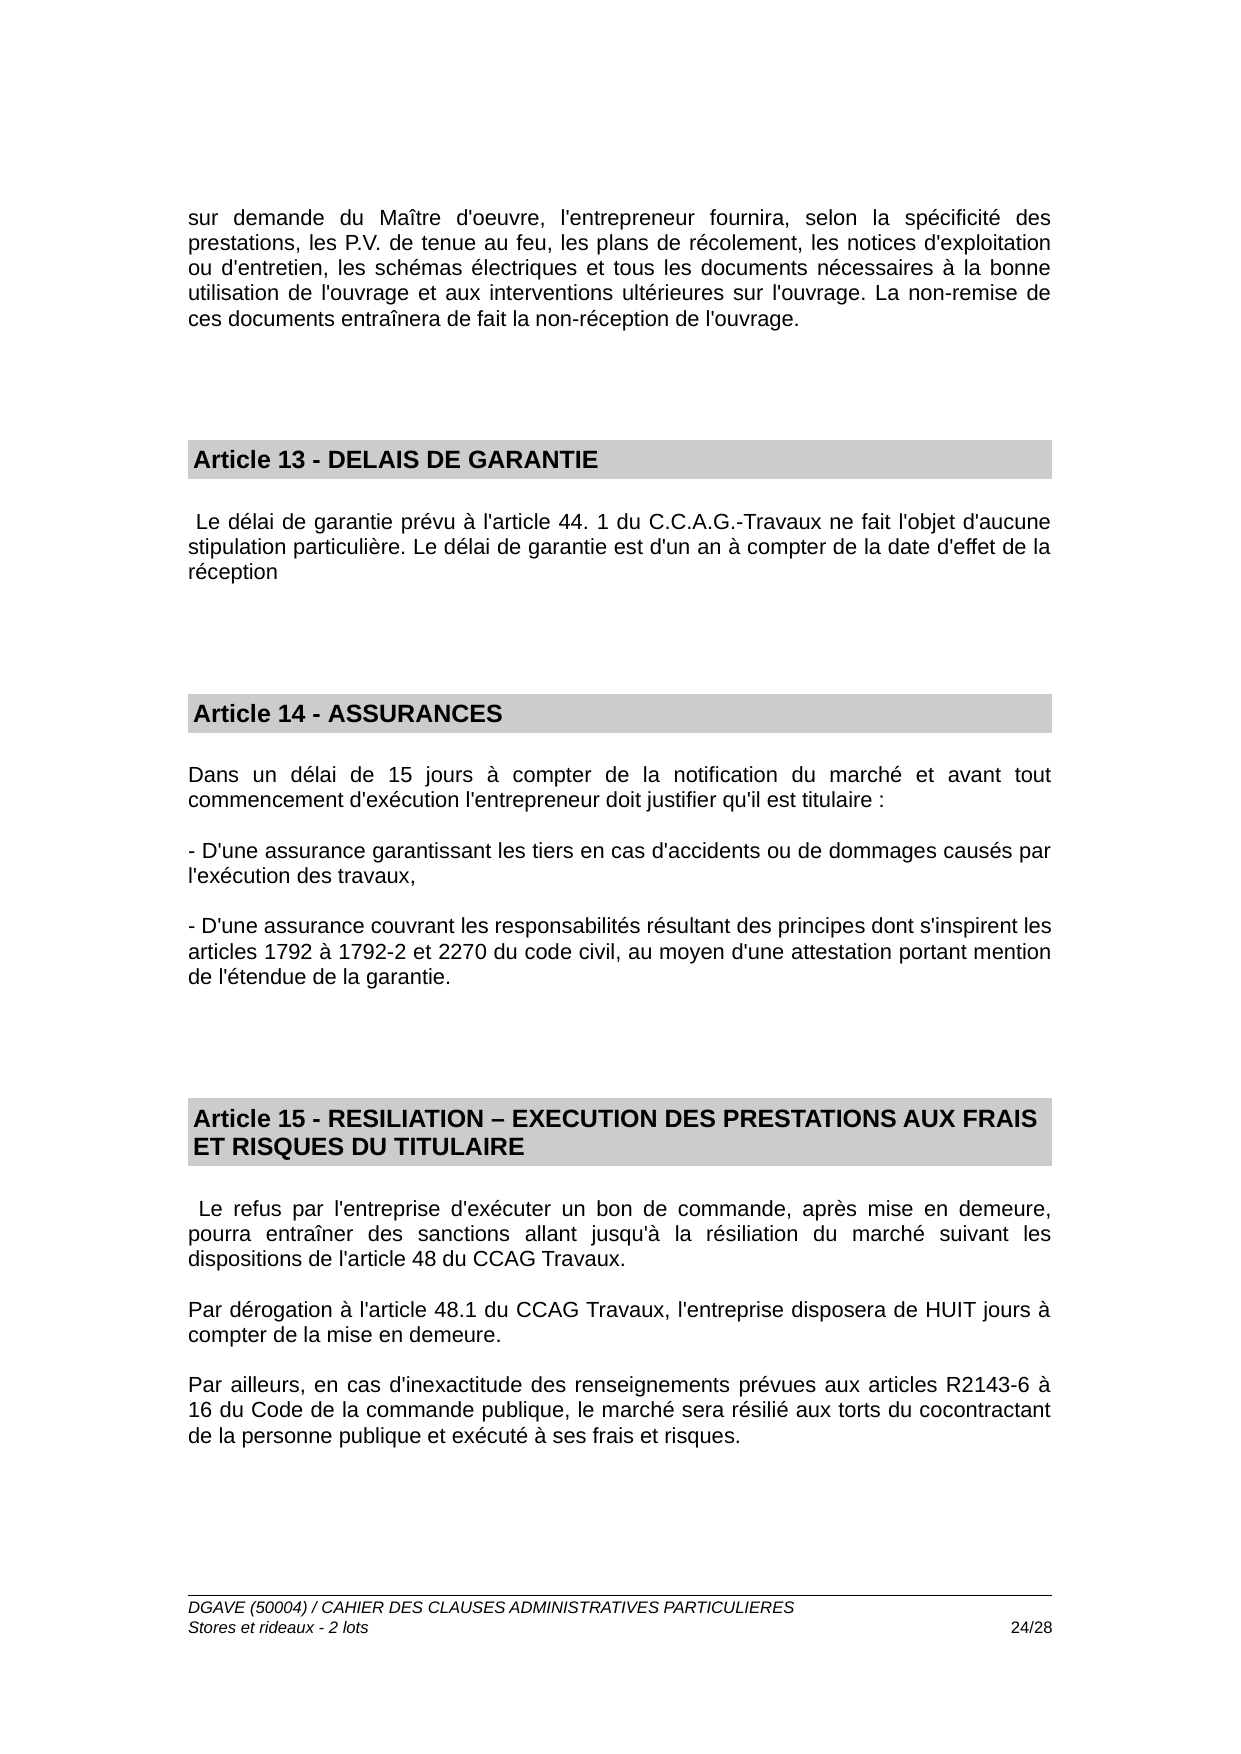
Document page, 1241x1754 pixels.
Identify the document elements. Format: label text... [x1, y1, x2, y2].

text Par dérogation à l'article 48.1 du CCAG Travaux, l'entreprise disposera de HUIT jours à compter de la mise en demeure. [188, 1296, 1052, 1347]
text - D'une assurance garantissant les tiers en cas d'accidents ou de dommages causés par l'exécution des travaux, [188, 838, 1052, 888]
text Le refus par l'entreprise d'exécuter un bon de commande, après mise en demeure, pourra entraîner des sanctions allant jusqu'à la résiliation du marché suivant les dispositions de l'article 48 du CCAG Travaux. [188, 1196, 1052, 1271]
text sur demande du Maître d'oeuvre, l'entrepreneur fournira, selon la spécificité des prestations, les P.V. de tenue au feu, les plans de récolement, les notices d'exploitation ou d'entretien, les schémas électriques et tous les documents nécessaires à la bonne utilisation de l'ouvrage et aux interventions ultérieures sur l'ouvrage. La non-remise de ces documents entraînera de fait la non-réception de l'ouvrage. [188, 204, 1052, 331]
text - D'une assurance couvrant les responsabilités résultant des principes dont s'inspirent les articles 1792 à 1792-2 et 2270 du code civil, au moyen d'une attestation portant mention de l'étendue de la garantie. [188, 913, 1052, 989]
subtitle ASSURANCES [190, 696, 1050, 730]
text Par ailleurs, en cas d'inexactitude des renseignements prévues aux articles R2143-6 à 16 du Code de la commande publique, le marché sera résilié aux torts du cocontractant de la personne publique et exécuté à ses frais et risques. [188, 1372, 1052, 1448]
subtitle RESILIATION – EXECUTION DES PRESTATIONS AUX FRAIS ET RISQUES DU TITULAIRE [190, 1101, 1050, 1164]
subtitle DELAIS DE GARANTIE [190, 442, 1050, 477]
text Dans un délai de 15 jours à compter de la notification du marché et avant tout commencement d'exécution l'entrepreneur doit justifier qu'il est titulaire : [188, 762, 1052, 812]
text Le délai de garantie prévu à l'article 44. 1 du C.C.A.G.-Travaux ne fait l'objet d'aucune stipulation particulière. Le délai de garantie est d'un an à compter de la date d'effet de la réception [188, 508, 1052, 584]
